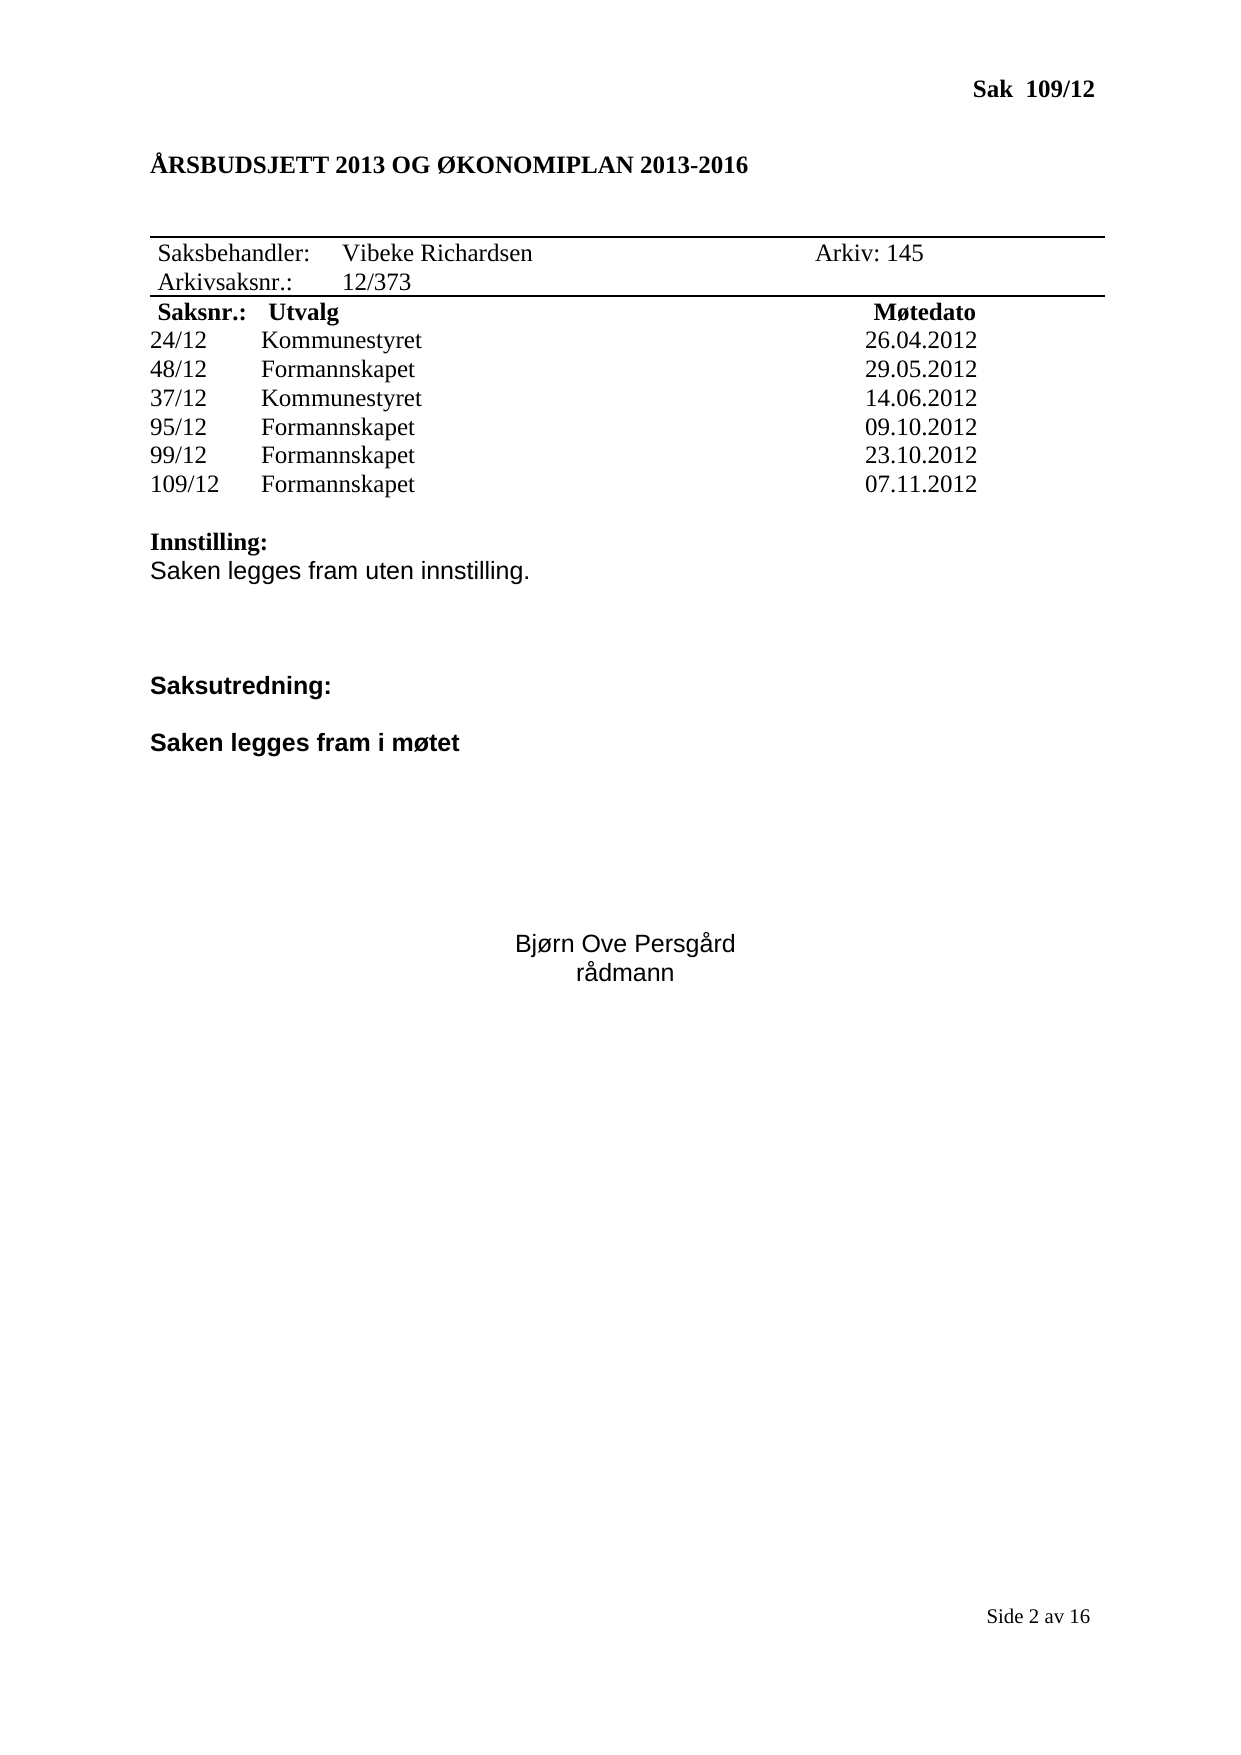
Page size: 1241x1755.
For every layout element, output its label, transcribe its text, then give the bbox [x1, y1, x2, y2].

table_cell 12/373 [335, 267, 576, 295]
text Saksutredning: [150, 671, 1100, 699]
table_cell Arkivsaksnr.: [150, 267, 334, 295]
table_cell Utvalg [261, 297, 866, 326]
table_cell [1105, 267, 1115, 295]
table_cell [808, 267, 1104, 295]
table_header [1105, 236, 1115, 267]
text 24/12 Kommunestyret 26.04.2012 [150, 326, 1100, 354]
table_header Saksbehandler: [150, 238, 334, 267]
text 95/12 Formannskapet 09.10.2012 [150, 412, 1100, 441]
text 109/12 Formannskapet 07.11.2012 [150, 469, 1100, 498]
text 99/12 Formannskapet 23.10.2012 [150, 441, 1100, 469]
table_cell Saksnr.: [150, 297, 261, 326]
text Saken legges fram i møtet [150, 728, 1100, 757]
text rådmann [150, 958, 1100, 987]
table_cell Møtedato [866, 295, 1115, 326]
text ÅRSBUDSJETT 2013 OG ØKONOMIPLAN 2013-2016 [150, 150, 1100, 179]
text Innstilling: [150, 527, 1100, 556]
text Bjørn Ove Persgård [150, 929, 1100, 958]
table_header Arkiv: 145 [808, 238, 1104, 267]
table_header Vibeke Richardsen [335, 238, 807, 267]
text Saken legges fram uten innstilling. [150, 556, 1100, 584]
text 37/12 Kommunestyret 14.06.2012 [150, 383, 1100, 412]
table_cell [576, 267, 807, 295]
text 48/12 Formannskapet 29.05.2012 [150, 354, 1100, 383]
